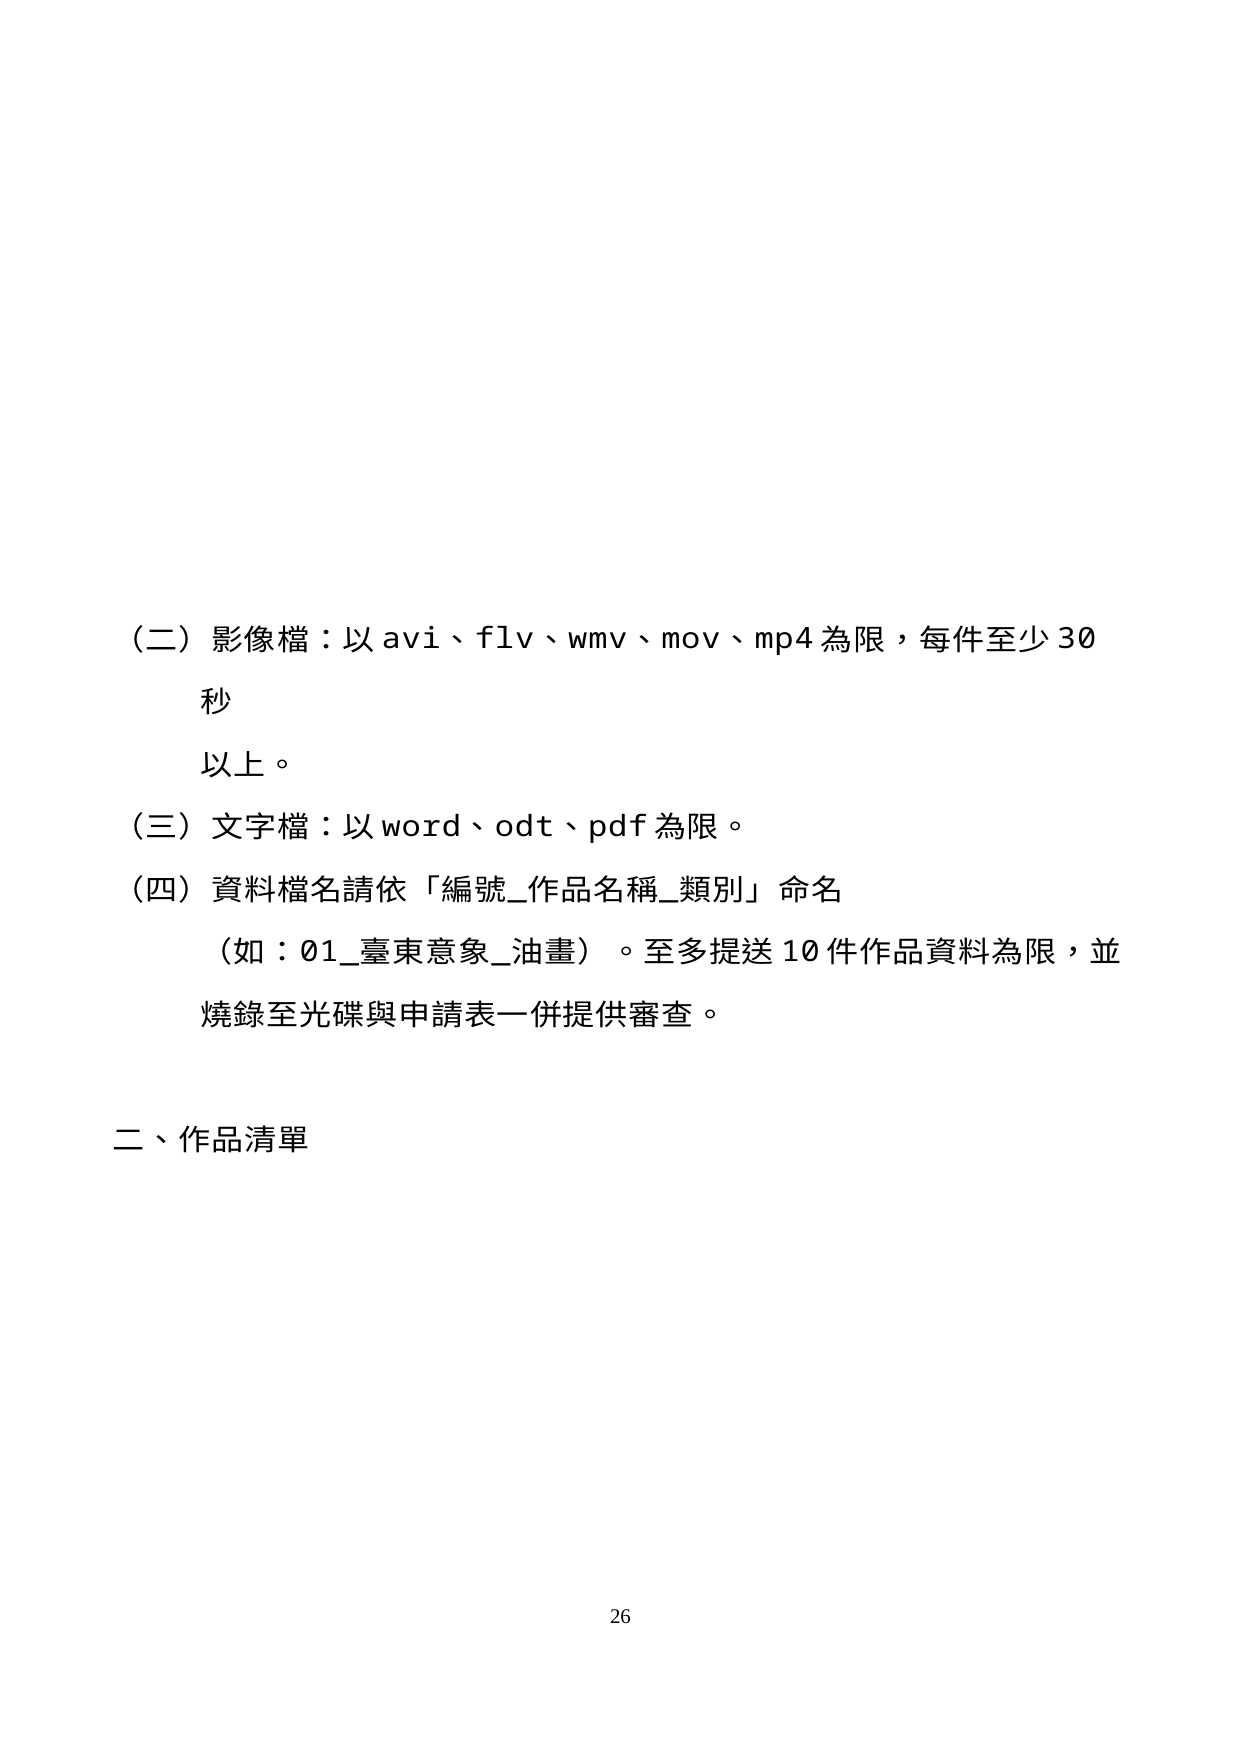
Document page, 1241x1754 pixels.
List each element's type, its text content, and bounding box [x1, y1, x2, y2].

text （二）影像檔：以avi、flv、wmv、mov、mp4為限，每件至少30秒 以上。 [112, 596, 1128, 783]
text （四）資料檔名請依「編號_作品名稱_類別」命名 （如：01_臺東意象_油畫）。至多提送10件作品資料為限，並燒錄至光碟與申請表一併提供審查。 [112, 846, 1128, 1033]
text 二、作品清單 [112, 1096, 1128, 1158]
text （三）文字檔：以word、odt、pdf為限。 [112, 783, 1128, 846]
